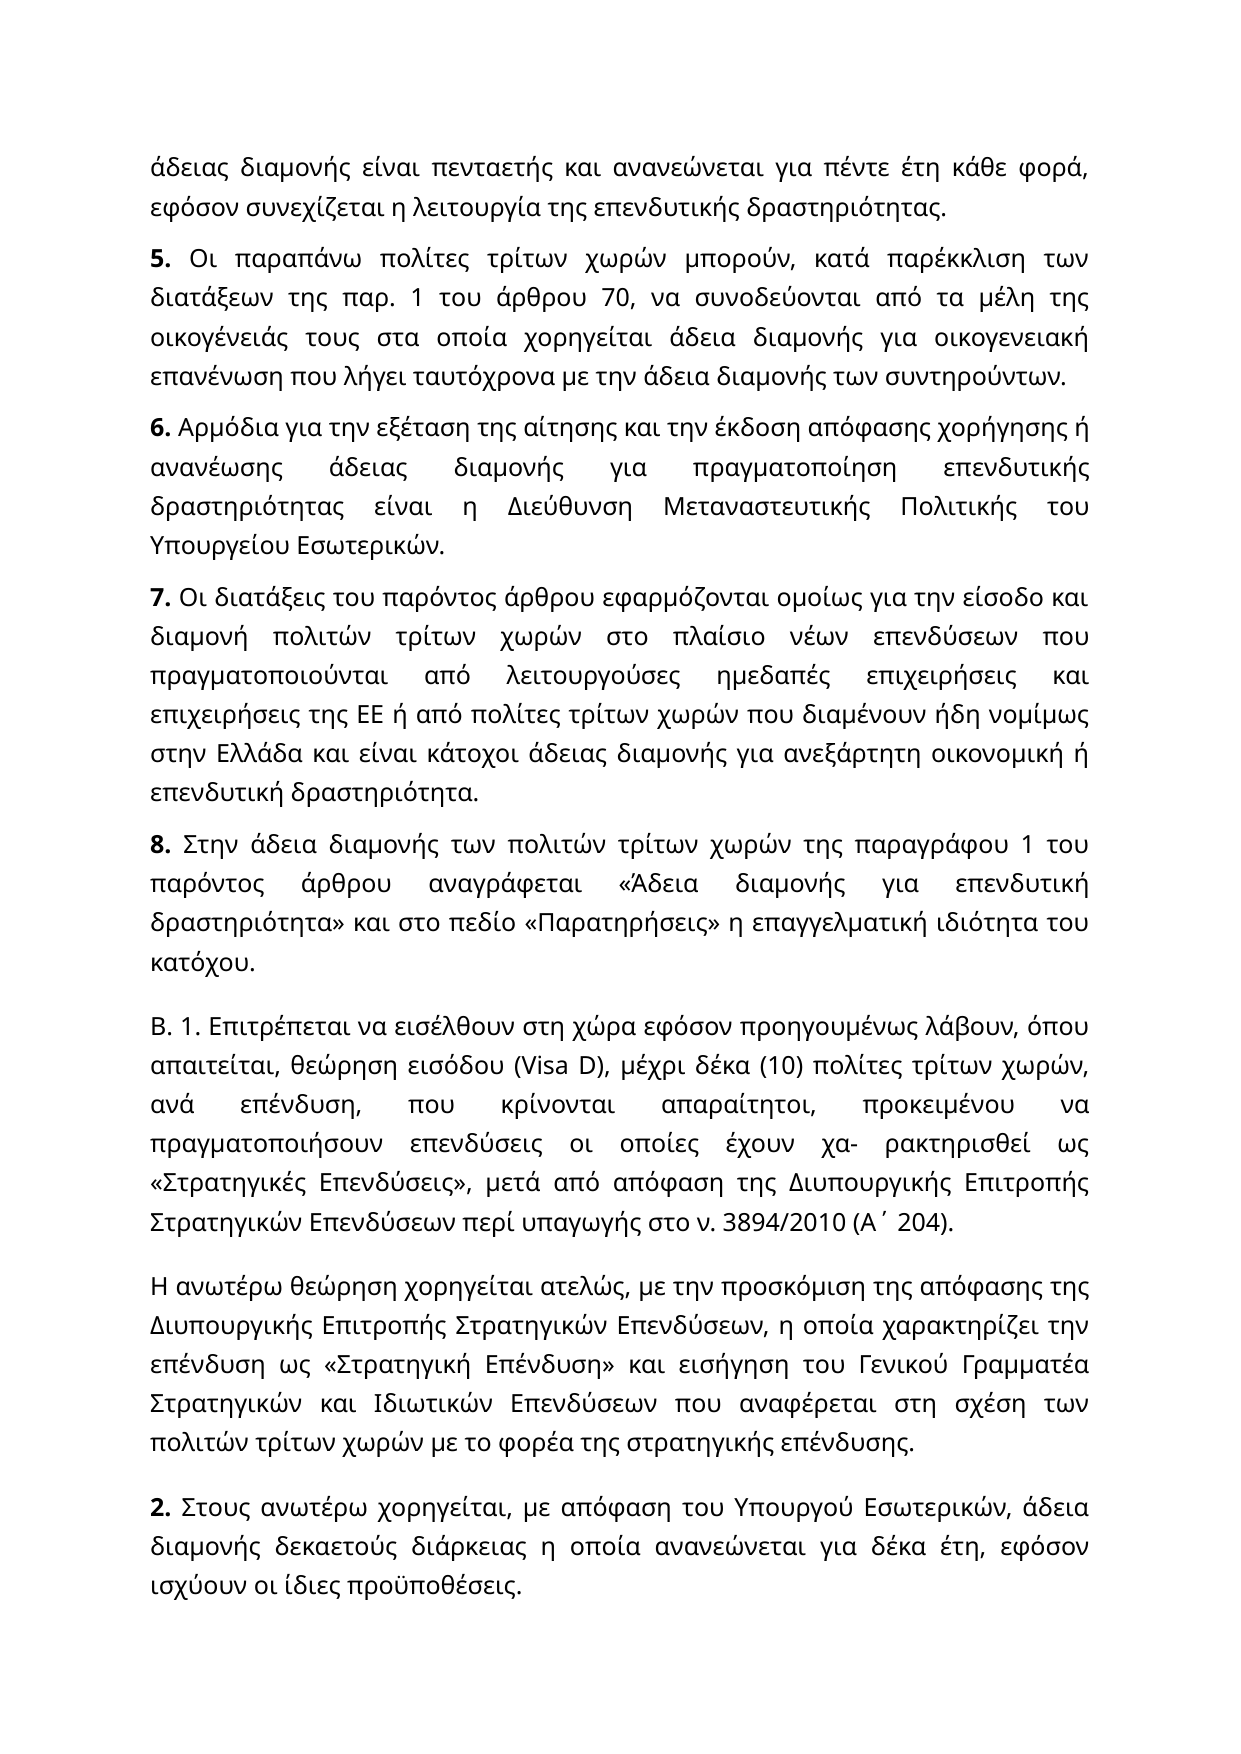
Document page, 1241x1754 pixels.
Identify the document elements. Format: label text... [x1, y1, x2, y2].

text 8. Στην άδεια διαμονής των πολιτών τρίτων χωρών της παραγράφου 1 του παρόντος άρθρου αναγράφεται «Άδεια διαμονής για επενδυτική δραστηριότητα» και στο πεδίο «Παρατηρήσεις» η επαγγελματική ιδιότητα του κατόχου. [150, 827, 1090, 978]
text Β. 1. Επιτρέπεται να εισέλθουν στη χώρα εφόσον προηγουμένως λάβουν, όπου απαιτείται, θεώρηση εισόδου (Visa D), μέχρι δέκα (10) πολίτες τρίτων χωρών, ανά επένδυση, που κρίνονται απαραίτητοι, προκειμένου να πραγματοποιήσουν επενδύσεις οι οποίες έχουν χα- ρακτηρισθεί ως «Στρατηγικές Επενδύσεις», μετά από απόφαση της Διυπουργικής Επιτροπής Στρατηγικών Επενδύσεων περί υπαγωγής στο ν. 3894/2010 (A΄ 204). [150, 1008, 1090, 1238]
text 2. Στους ανωτέρω χορηγείται, με απόφαση του Υπουργού Εσωτερικών, άδεια διαμονής δεκαετούς διάρκειας η οποία ανανεώνεται για δέκα έτη, εφόσον ισχύουν οι ίδιες προϋποθέσεις. [150, 1489, 1090, 1602]
text 5. Οι παραπάνω πολίτες τρίτων χωρών μπορούν, κατά παρέκκλιση των διατάξεων της παρ. 1 του άρθρου 70, να συνοδεύονται από τα μέλη της οικογένειάς τους στα οποία χορηγείται άδεια διαμονής για οικογενειακή επανένωση που λήγει ταυτόχρονα με την άδεια διαμονής των συντηρούντων. [150, 241, 1090, 392]
text 7. Οι διατάξεις του παρόντος άρθρου εφαρμόζονται ομοίως για την είσοδο και διαμονή πολιτών τρίτων χωρών στο πλαίσιο νέων επενδύσεων που πραγματοποιούνται από λειτουργούσες ημεδαπές επιχειρήσεις και επιχειρήσεις της ΕΕ ή από πολίτες τρίτων χωρών που διαμένουν ήδη νομίμως στην Ελλάδα και είναι κάτοχοι άδειας διαμονής για ανεξάρτητη οικονομική ή επενδυτική δραστηριότητα. [150, 579, 1090, 809]
text 6. Αρμόδια για την εξέταση της αίτησης και την έκδοση απόφασης χορήγησης ή ανανέωσης άδειας διαμονής για πραγματοποίηση επενδυτικής δραστηριότητας είναι η Διεύθυνση Μεταναστευτικής Πολιτικής του Υπουργείου Εσωτερικών. [150, 410, 1090, 562]
text άδειας διαμονής είναι πενταετής και ανανεώνεται για πέντε έτη κάθε φορά, εφόσον συνεχίζεται η λειτουργία της επενδυτικής δραστηριότητας. [150, 150, 1090, 223]
text Η ανωτέρω θεώρηση χορηγείται ατελώς, με την προσκόμιση της απόφασης της Διυπουργικής Επιτροπής Στρατηγικών Επενδύσεων, η οποία χαρακτηρίζει την επένδυση ως «Στρατηγική Επένδυση» και εισήγηση του Γενικού Γραμματέα Στρατηγικών και Ιδιωτικών Επενδύσεων που αναφέρεται στη σχέση των πολιτών τρίτων χωρών με το φορέα της στρατηγικής επένδυσης. [150, 1268, 1090, 1459]
